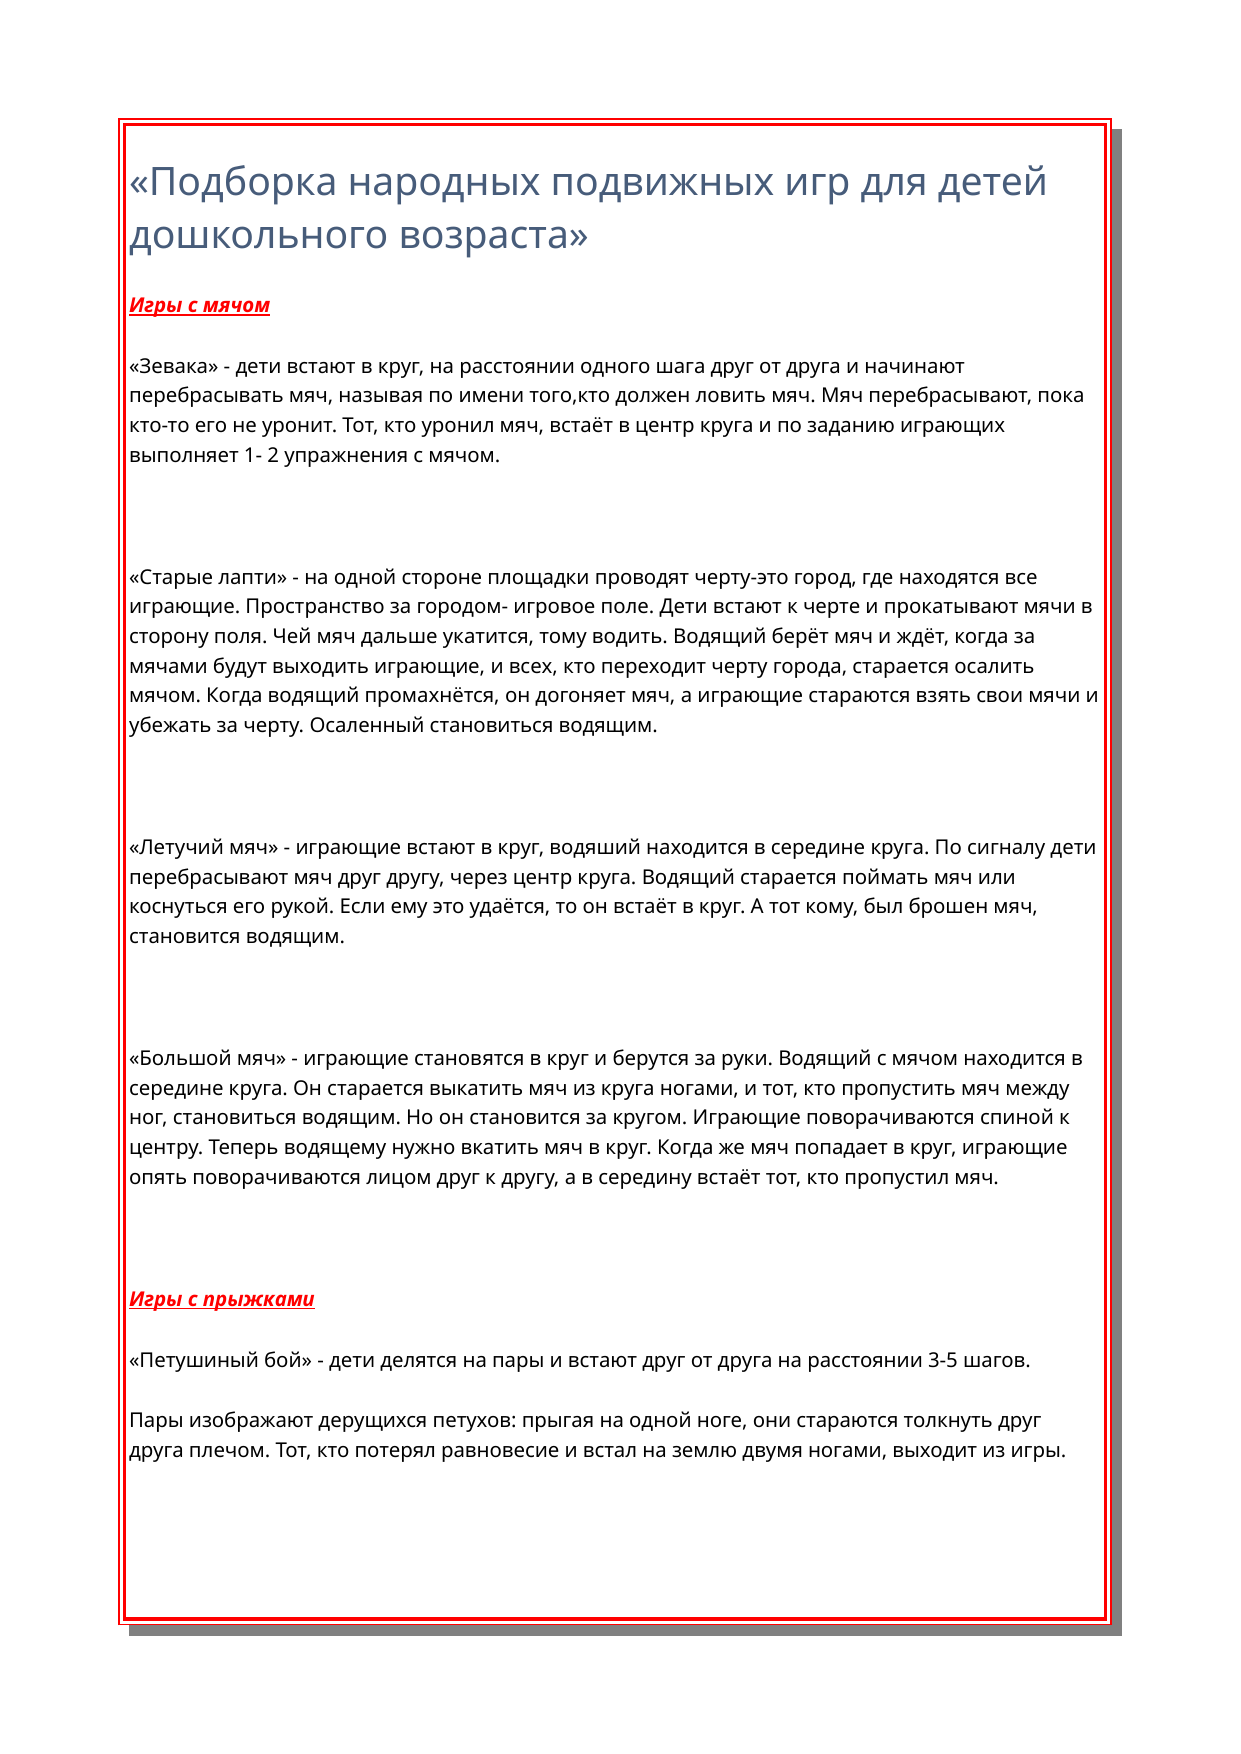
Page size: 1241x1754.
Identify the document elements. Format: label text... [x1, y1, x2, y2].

text «Петушиный бой» - дети делятся на пары и встают друг от друга на расстоянии 3-5 шагов. [129, 1343, 1101, 1373]
text «Зевака» - дети встают в круг, на расстоянии одного шага друг от друга и начинают перебрасывать мяч, называя по имени того,кто должен ловить мяч. Мяч перебрасывают, пока кто-то его не уронит. Тот, кто уронил мяч, встаёт в центр круга и по заданию играющих выполняет 1- 2 упражнения с мячом. [129, 349, 1101, 468]
subtitle «Подборка народных подвижных игр для детей дошкольного возраста» [129, 154, 1101, 260]
text «Летучий мяч» - играющие встают в круг, водяший находится в середине круга. По сигналу дети перебрасывают мяч друг другу, через центр круга. Водящий старается поймать мяч или коснуться его рукой. Если ему это удаётся, то он встаёт в круг. А тот кому, был брошен мяч, становится водящим. [129, 831, 1101, 949]
text Игры с мячом [129, 288, 1101, 318]
text Пары изображают дерущихся петухов: прыгая на одной ноге, они стараются толкнуть друг друга плечом. Тот, кто потерял равновесие и встал на землю двумя ногами, выходит из игры. [129, 1404, 1101, 1463]
text «Старые лапти» - на одной стороне площадки проводят черту-это город, где находятся все играющие. Пространство за городом- игровое поле. Дети встают к черте и прокатывают мячи в сторону поля. Чей мяч дальше укатится, тому водить. Водящий берёт мяч и ждёт, когда за мячами будут выходить играющие, и всех, кто переходит черту города, старается осалить мячом. Когда водящий промахнётся, он догоняет мяч, а играющие стараются взять свои мячи и убежать за черту. Осаленный становиться водящим. [129, 560, 1101, 738]
text Игры с прыжками [129, 1282, 1101, 1312]
text «Большой мяч» - играющие становятся в круг и берутся за руки. Водящий с мячом находится в середине круга. Он старается выкатить мяч из круга ногами, и тот, кто пропустить мяч между ног, становиться водящим. Но он становится за кругом. Играющие поворачиваются спиной к центру. Теперь водящему нужно вкатить мяч в круг. Когда же мяч попадает в круг, играющие опять поворачиваются лицом друг к другу, а в середину встаёт тот, кто пропустил мяч. [129, 1042, 1101, 1190]
